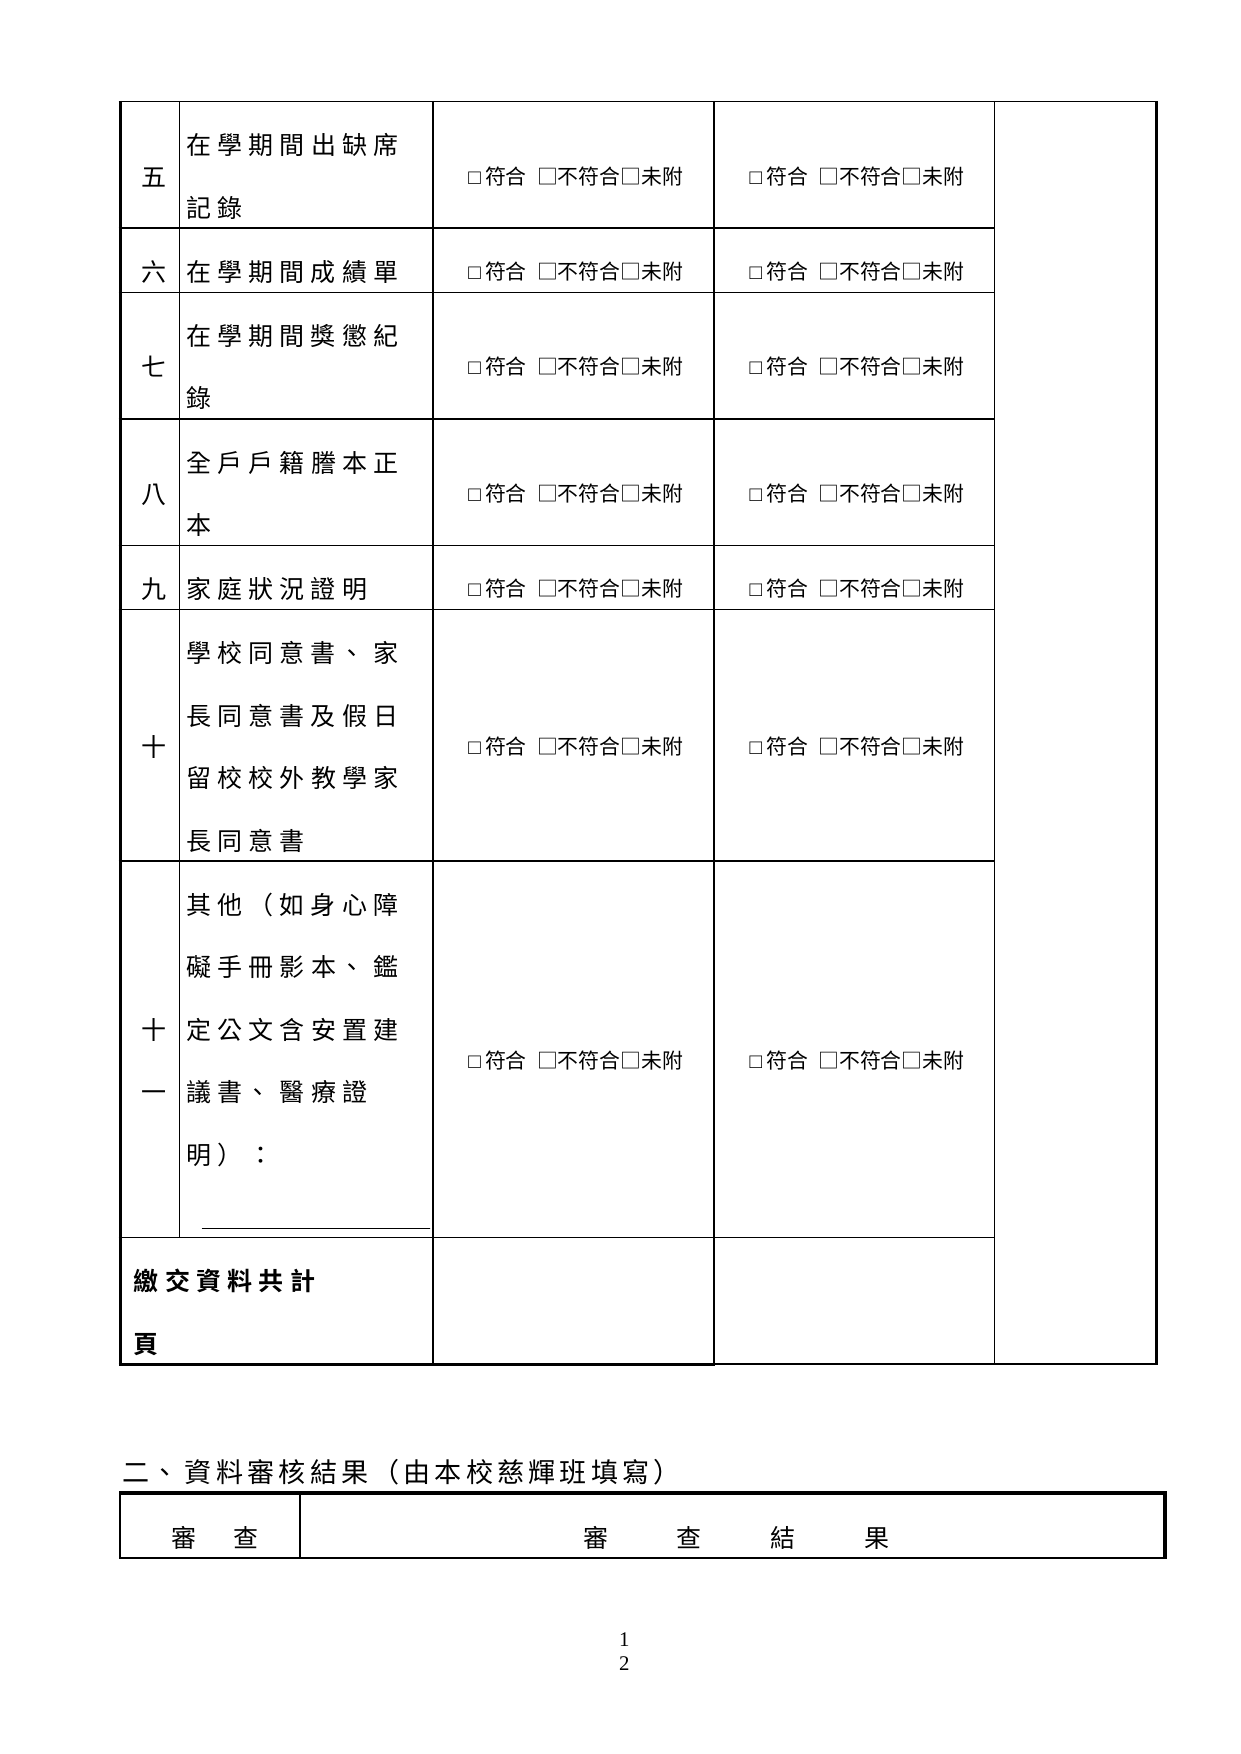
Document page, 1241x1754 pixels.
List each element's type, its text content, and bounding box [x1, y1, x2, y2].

table_cell 家庭狀況證明 [180, 546, 432, 608]
table_cell [715, 1238, 994, 1363]
table_cell 繳交資料共計 頁 [122, 1238, 432, 1363]
table_cell □符合 □不符合□未附 [715, 229, 994, 291]
table_cell [995, 102, 1155, 1363]
table_cell 全戶戶籍謄本正本 [180, 420, 432, 544]
table_header 審 查 結 果 [301, 1495, 1163, 1557]
table_cell □符合 □不符合□未附 [434, 229, 713, 291]
table_cell □符合 □不符合□未附 [715, 420, 994, 544]
table_cell 九 [122, 546, 179, 608]
table_cell 十 [122, 610, 179, 860]
table_cell □符合 □不符合□未附 [715, 610, 994, 860]
table_cell □符合 □不符合□未附 [434, 102, 713, 227]
table_cell 在學期間獎懲紀錄 [180, 293, 432, 418]
table_cell 在學期間出缺席記錄 [180, 102, 432, 227]
table_cell □符合 □不符合□未附 [434, 293, 713, 418]
table_cell □符合 □不符合□未附 [715, 293, 994, 418]
table_cell □符合 □不符合□未附 [715, 546, 994, 608]
table_header 審 查 [121, 1495, 299, 1557]
table_cell 十一 [122, 862, 179, 1237]
text 二、資料審核結果（由本校慈輝班填寫） [120, 1429, 1120, 1491]
table_cell 在學期間成績單 [180, 229, 432, 291]
table_cell 六 [122, 229, 179, 291]
table_cell □符合 □不符合□未附 [434, 420, 713, 544]
table_cell 八 [122, 420, 179, 544]
table_cell 其他（如身心障礙手冊影本、鑑定公文含安置建議書、醫療證明）： [180, 862, 432, 1237]
table_cell 七 [122, 293, 179, 418]
table_cell 五 [122, 102, 179, 227]
table_cell 學校同意書、家長同意書及假日留校校外教學家長同意書 [180, 610, 432, 860]
table_cell □符合 □不符合□未附 [715, 102, 994, 227]
table_cell □符合 □不符合□未附 [715, 862, 994, 1237]
table_cell □符合 □不符合□未附 [434, 546, 713, 608]
table_cell □符合 □不符合□未附 [434, 862, 713, 1237]
table_cell □符合 □不符合□未附 [434, 610, 713, 860]
table_cell [434, 1238, 713, 1363]
